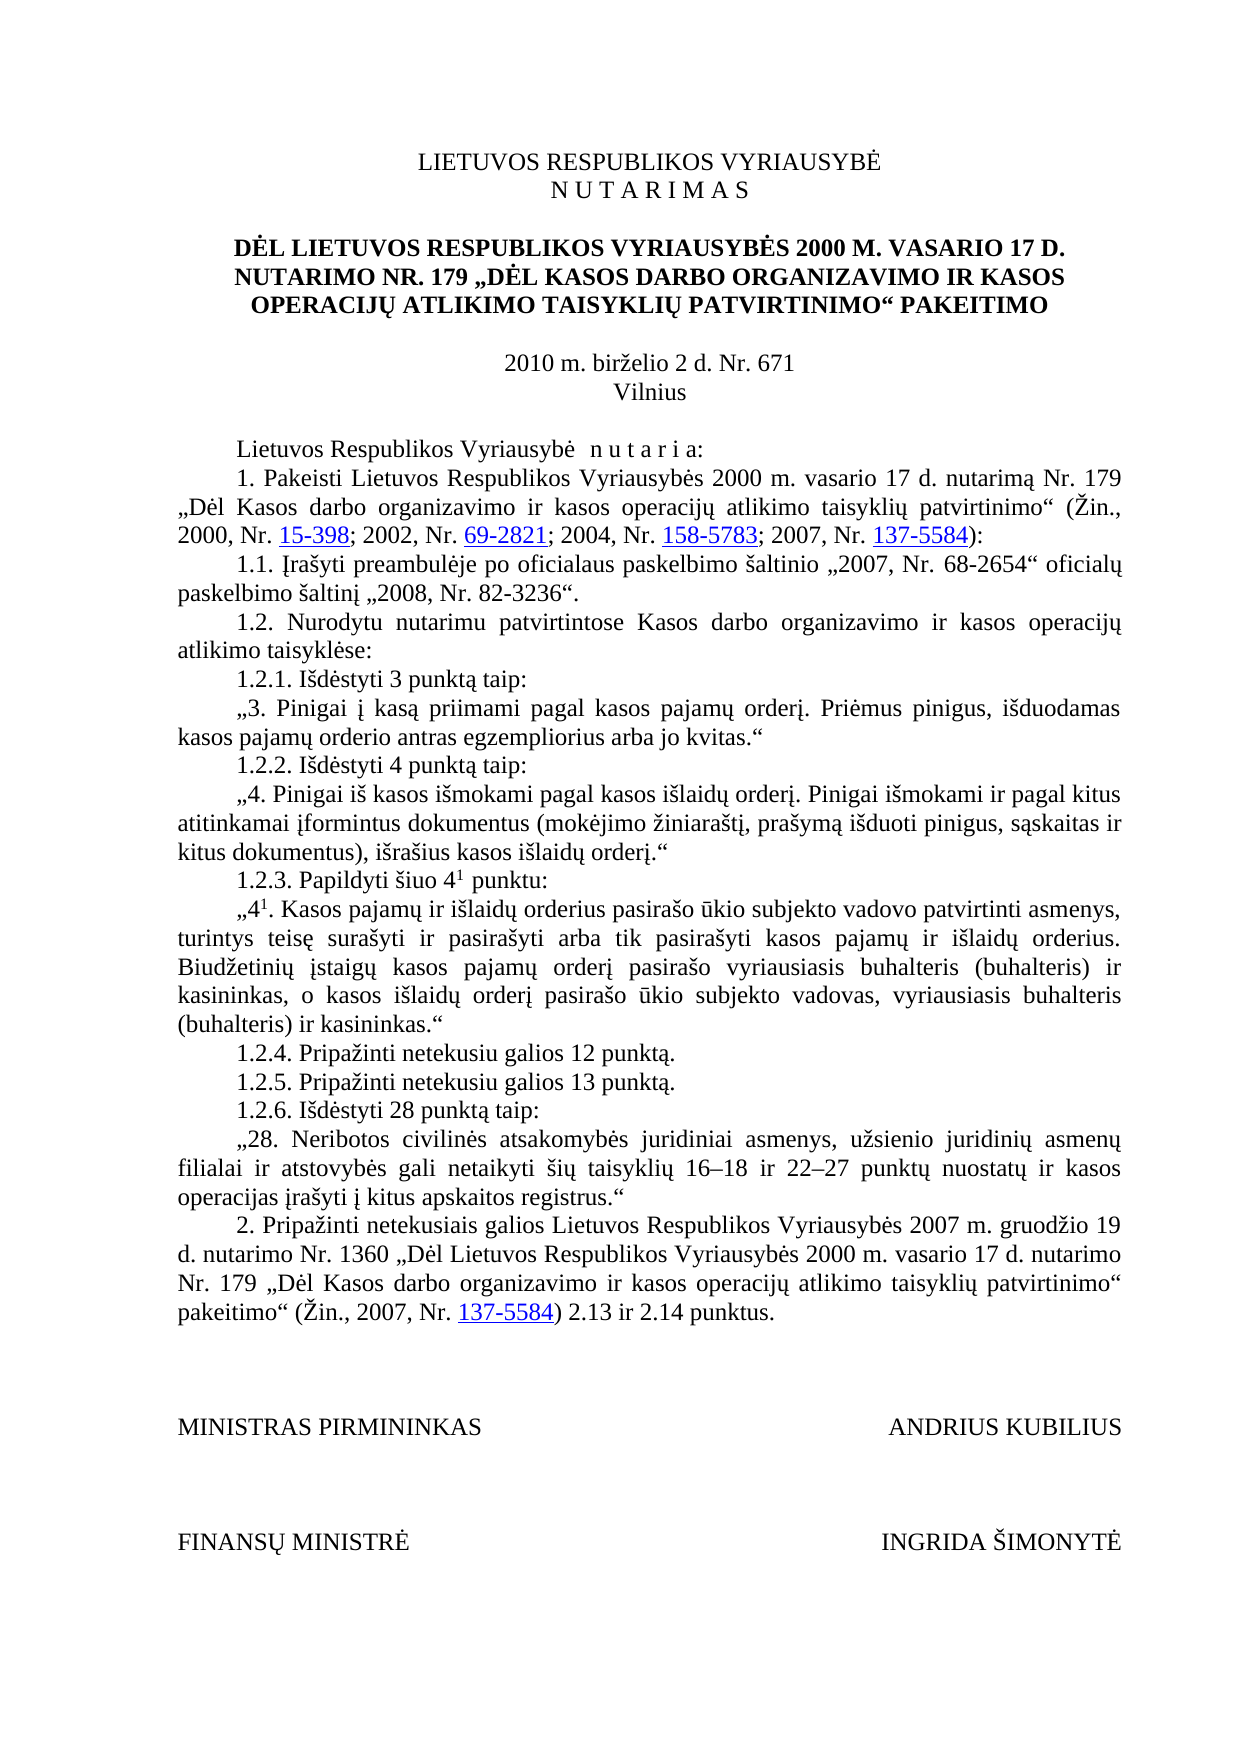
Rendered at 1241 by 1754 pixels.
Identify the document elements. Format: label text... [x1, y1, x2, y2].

text 1.2. Nurodytu nutarimu patvirtintose Kasos darbo organizavimo ir kasos operacijų atlikimo taisyklėse: [177, 607, 1122, 664]
text „41. Kasos pajamų ir išlaidų orderius pasirašo ūkio subjekto vadovo patvirtinti asmenys, turintys teisę surašyti ir pasirašyti arba tik pasirašyti kasos pajamų ir išlaidų orderius. Biudžetinių įstaigų kasos pajamų orderį pasirašo vyriausiasis buhalteris (buhalteris) ir kasininkas, o kasos išlaidų orderį pasirašo ūkio subjekto vadovas, vyriausiasis buhalteris (buhalteris) ir kasininkas.“ [177, 894, 1122, 1038]
text Vilnius [177, 377, 1122, 406]
text 1.2.1. Išdėstyti 3 punktą taip: [177, 664, 1122, 693]
text 1.2.3. Papildyti šiuo 41 punktu: [177, 866, 1122, 894]
text 2. Pripažinti netekusiais galios Lietuvos Respublikos Vyriausybės 2007 m. gruodžio 19 d. nutarimo Nr. 1360 „Dėl Lietuvos Respublikos Vyriausybės 2000 m. vasario 17 d. nutarimo Nr. 179 „Dėl Kasos darbo organizavimo ir kasos operacijų atlikimo taisyklių patvirtinimo“ pakeitimo“ (Žin., 2007, Nr. 137-5584) 2.13 ir 2.14 punktus. [177, 1211, 1122, 1326]
text Lietuvos Respublikos Vyriausybė nutaria: [177, 434, 1122, 463]
text FINANSŲ MINISTRĖ INGRIDA ŠIMONYTĖ [177, 1527, 1122, 1556]
text MINISTRAS PIRMININKAS ANDRIUS KUBILIUS [177, 1412, 1122, 1441]
text 1.2.4. Pripažinti netekusiu galios 12 punktą. [177, 1038, 1122, 1067]
text „4. Pinigai iš kasos išmokami pagal kasos išlaidų orderį. Pinigai išmokami ir pagal kitus atitinkamai įformintus dokumentus (mokėjimo žiniaraštį, prašymą išduoti pinigus, sąskaitas ir kitus dokumentus), išrašius kasos išlaidų orderį.“ [177, 779, 1122, 866]
text DĖL LIETUVOS RESPUBLIKOS VYRIAUSYBĖS 2000 M. VASARIO 17 D. NUTARIMO NR. 179 „DĖL KASOS DARBO ORGANIZAVIMO IR KASOS OPERACIJŲ ATLIKIMO TAISYKLIŲ PATVIRTINIMO“ PAKEITIMO [177, 233, 1122, 319]
text 1.2.6. Išdėstyti 28 punktą taip: [177, 1096, 1122, 1124]
text 1.2.5. Pripažinti netekusiu galios 13 punktą. [177, 1067, 1122, 1096]
text 1. Pakeisti Lietuvos Respublikos Vyriausybės 2000 m. vasario 17 d. nutarimą Nr. 179 „Dėl Kasos darbo organizavimo ir kasos operacijų atlikimo taisyklių patvirtinimo“ (Žin., 2000, Nr. 15-398; 2002, Nr. 69-2821; 2004, Nr. 158-5783; 2007, Nr. 137-5584): [177, 463, 1122, 549]
text „3. Pinigai į kasą priimami pagal kasos pajamų orderį. Priėmus pinigus, išduodamas kasos pajamų orderio antras egzempliorius arba jo kvitas.“ [177, 693, 1122, 751]
text Lietuvos Respublikos Vyriausybė [177, 147, 1122, 176]
text 1.1. Įrašyti preambulėje po oficialaus paskelbimo šaltinio „2007, Nr. 68-2654“ oficialų paskelbimo šaltinį „2008, Nr. 82-3236“. [177, 549, 1122, 607]
text NUTARIMAS [177, 176, 1122, 204]
text 1.2.2. Išdėstyti 4 punktą taip: [177, 751, 1122, 779]
text „28. Neribotos civilinės atsakomybės juridiniai asmenys, užsienio juridinių asmenų filialai ir atstovybės gali netaikyti šių taisyklių 16–18 ir 22–27 punktų nuostatų ir kasos operacijas įrašyti į kitus apskaitos registrus.“ [177, 1124, 1122, 1211]
text 2010 m. birželio 2 d. Nr. 671 [177, 348, 1122, 377]
